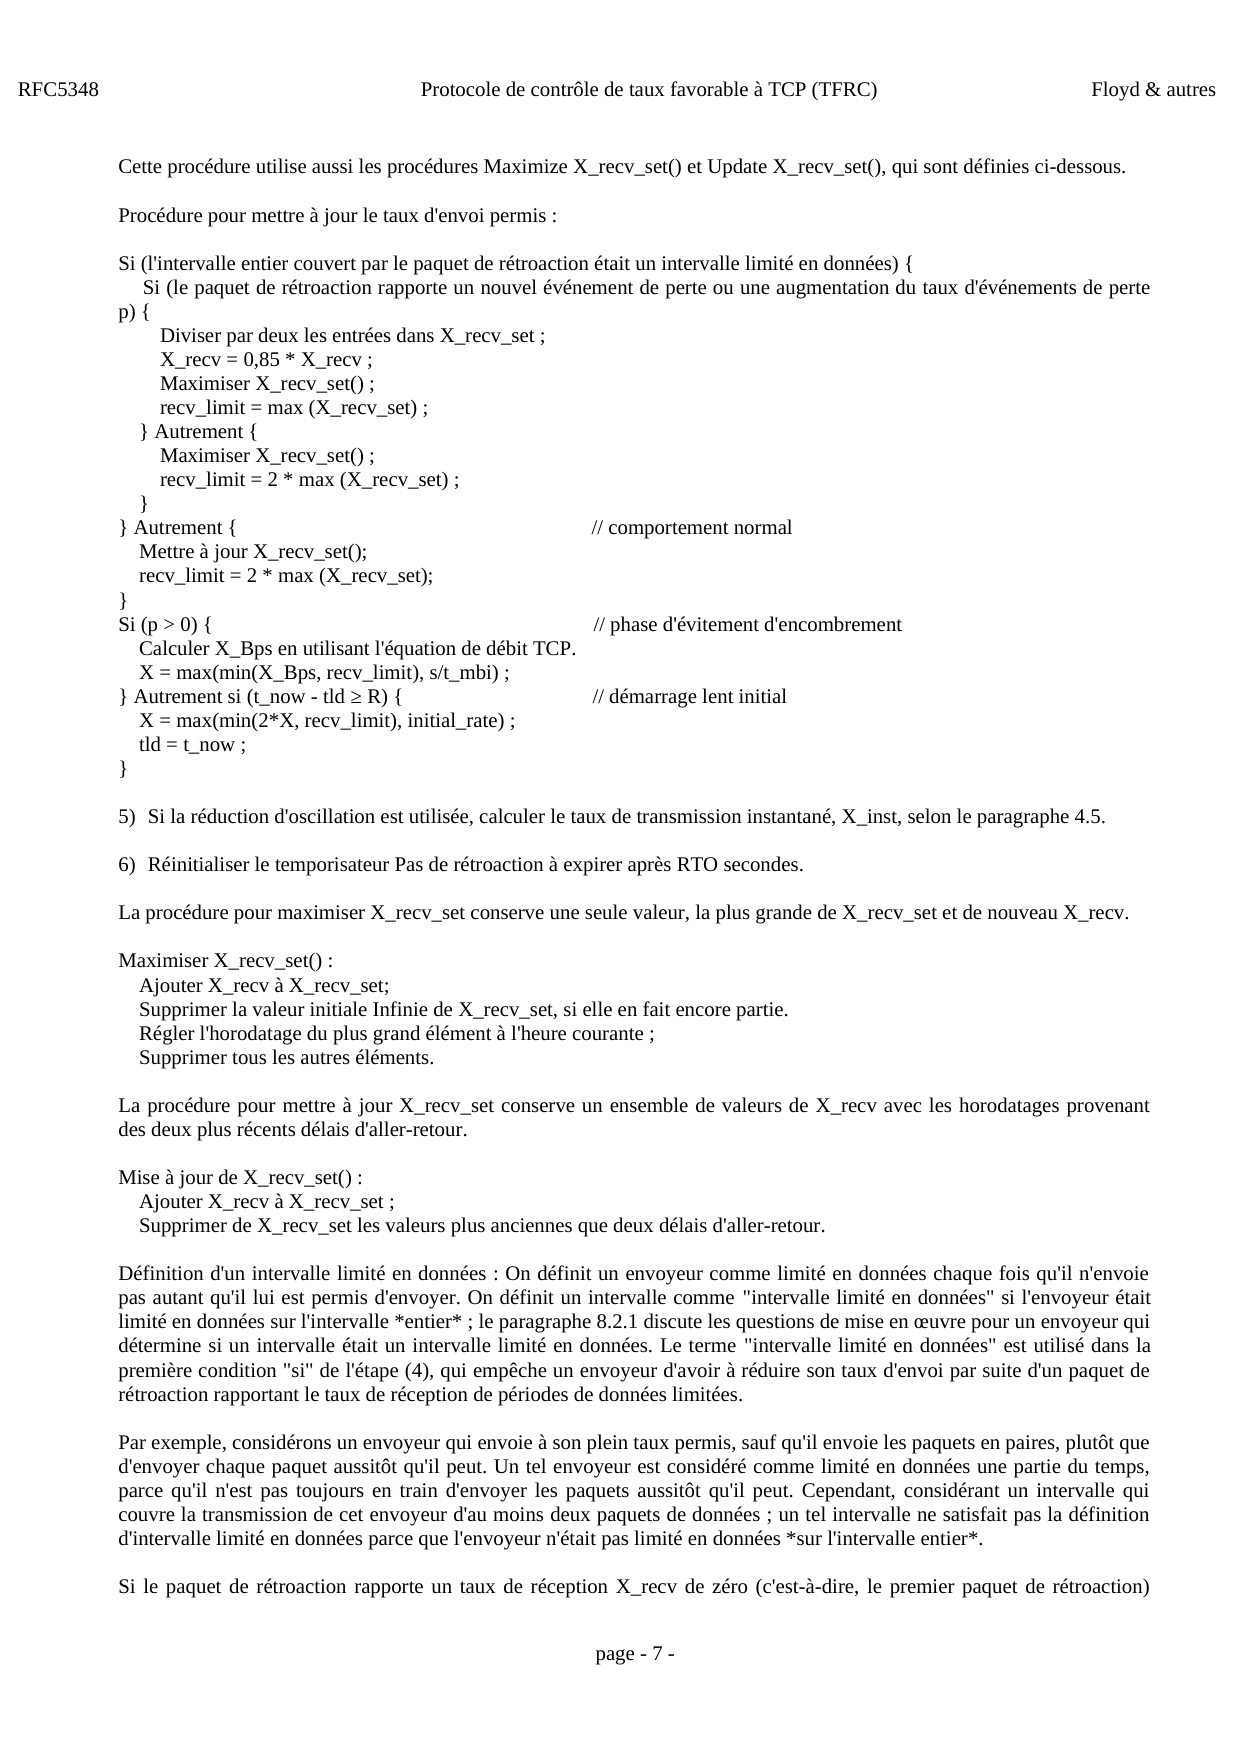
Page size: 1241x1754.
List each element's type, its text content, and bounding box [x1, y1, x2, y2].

text Régler l'horodatage du plus grand élément à l'heure courante ; [118, 1021, 1152, 1045]
text Si (p > 0) { // phase d'évitement d'encombrement [118, 612, 1152, 636]
text } [118, 491, 1152, 515]
text 5) Si la réduction d'oscillation est utilisée, calculer le taux de transmission instantané, X_inst, selon le paragraphe 4.5. [118, 804, 1152, 828]
text } Autrement si (t_now - tld ≥ R) { // démarrage lent initial [118, 684, 1152, 708]
text recv_limit = max (X_recv_set) ; [118, 395, 1152, 419]
text Maximiser X_recv_set() : [118, 948, 1152, 972]
text Supprimer de X_recv_set les valeurs plus anciennes que deux délais d'aller-retour. [118, 1213, 1152, 1237]
text Mettre à jour X_recv_set(); [118, 539, 1152, 563]
text Ajouter X_recv à X_recv_set ; [118, 1189, 1152, 1213]
text Si (l'intervalle entier couvert par le paquet de rétroaction était un intervalle limité en données) { [118, 251, 1152, 275]
text Si le paquet de rétroaction rapporte un taux de réception X_recv de zéro (c'est-à-dire, le premier paquet de rétroaction) [118, 1574, 1152, 1598]
text Diviser par deux les entrées dans X_recv_set ; [118, 323, 1152, 347]
text X = max(min(X_Bps, recv_limit), s/t_mbi) ; [118, 660, 1152, 684]
text Maximiser X_recv_set() ; [118, 443, 1152, 467]
text La procédure pour maximiser X_recv_set conserve une seule valeur, la plus grande de X_recv_set et de nouveau X_recv. [118, 900, 1152, 924]
text Calculer X_Bps en utilisant l'équation de débit TCP. [118, 636, 1152, 660]
text La procédure pour mettre à jour X_recv_set conserve un ensemble de valeurs de X_recv avec les horodatages provenant des deux plus récents délais d'aller-retour. [118, 1093, 1152, 1141]
text } [118, 587, 1152, 612]
text Supprimer tous les autres éléments. [118, 1045, 1152, 1069]
text Maximiser X_recv_set() ; [118, 371, 1152, 395]
text Par exemple, considérons un envoyeur qui envoie à son plein taux permis, sauf qu'il envoie les paquets en paires, plutôt que d'envoyer chaque paquet aussitôt qu'il peut. Un tel envoyeur est considéré comme limité en données une partie du temps, parce qu'il n'est pas toujours en train d'envoyer les paquets aussitôt qu'il peut. Cependant, considérant un intervalle qui couvre la transmission de cet envoyeur d'au moins deux paquets de données ; un tel intervalle ne satisfait pas la définition d'intervalle limité en données parce que l'envoyeur n'était pas limité en données *sur l'intervalle entier*. [118, 1430, 1152, 1550]
text 6) Réinitialiser le temporisateur Pas de rétroaction à expirer après RTO secondes. [118, 852, 1152, 876]
text recv_limit = 2 * max (X_recv_set) ; [118, 467, 1152, 491]
text Si (le paquet de rétroaction rapporte un nouvel événement de perte ou une augmentation du taux d'événements de perte p) { [118, 275, 1152, 323]
text Définition d'un intervalle limité en données : On définit un envoyeur comme limité en données chaque fois qu'il n'envoie pas autant qu'il lui est permis d'envoyer. On définit un intervalle comme "intervalle limité en données" si l'envoyeur était limité en données sur l'intervalle *entier* ; le paragraphe 8.2.1 discute les questions de mise en œuvre pour un envoyeur qui détermine si un intervalle était un intervalle limité en données. Le terme "intervalle limité en données" est utilisé dans la première condition "si" de l'étape (4), qui empêche un envoyeur d'avoir à réduire son taux d'envoi par suite d'un paquet de rétroaction rapportant le taux de réception de périodes de données limitées. [118, 1261, 1152, 1406]
text recv_limit = 2 * max (X_recv_set); [118, 563, 1152, 587]
text tld = t_now ; [118, 732, 1152, 756]
text Procédure pour mettre à jour le taux d'envoi permis : [118, 202, 1152, 227]
text Cette procédure utilise aussi les procédures Maximize X_recv_set() et Update X_recv_set(), qui sont définies ci-dessous. [118, 154, 1152, 178]
text } Autrement { [118, 419, 1152, 443]
text } Autrement { // comportement normal [118, 515, 1152, 539]
text Supprimer la valeur initiale Infinie de X_recv_set, si elle en fait encore partie. [118, 997, 1152, 1021]
text Ajouter X_recv à X_recv_set; [118, 972, 1152, 997]
text X_recv = 0,85 * X_recv ; [118, 347, 1152, 371]
text Mise à jour de X_recv_set() : [118, 1165, 1152, 1189]
text X = max(min(2*X, recv_limit), initial_rate) ; [118, 708, 1152, 732]
text } [118, 756, 1152, 780]
